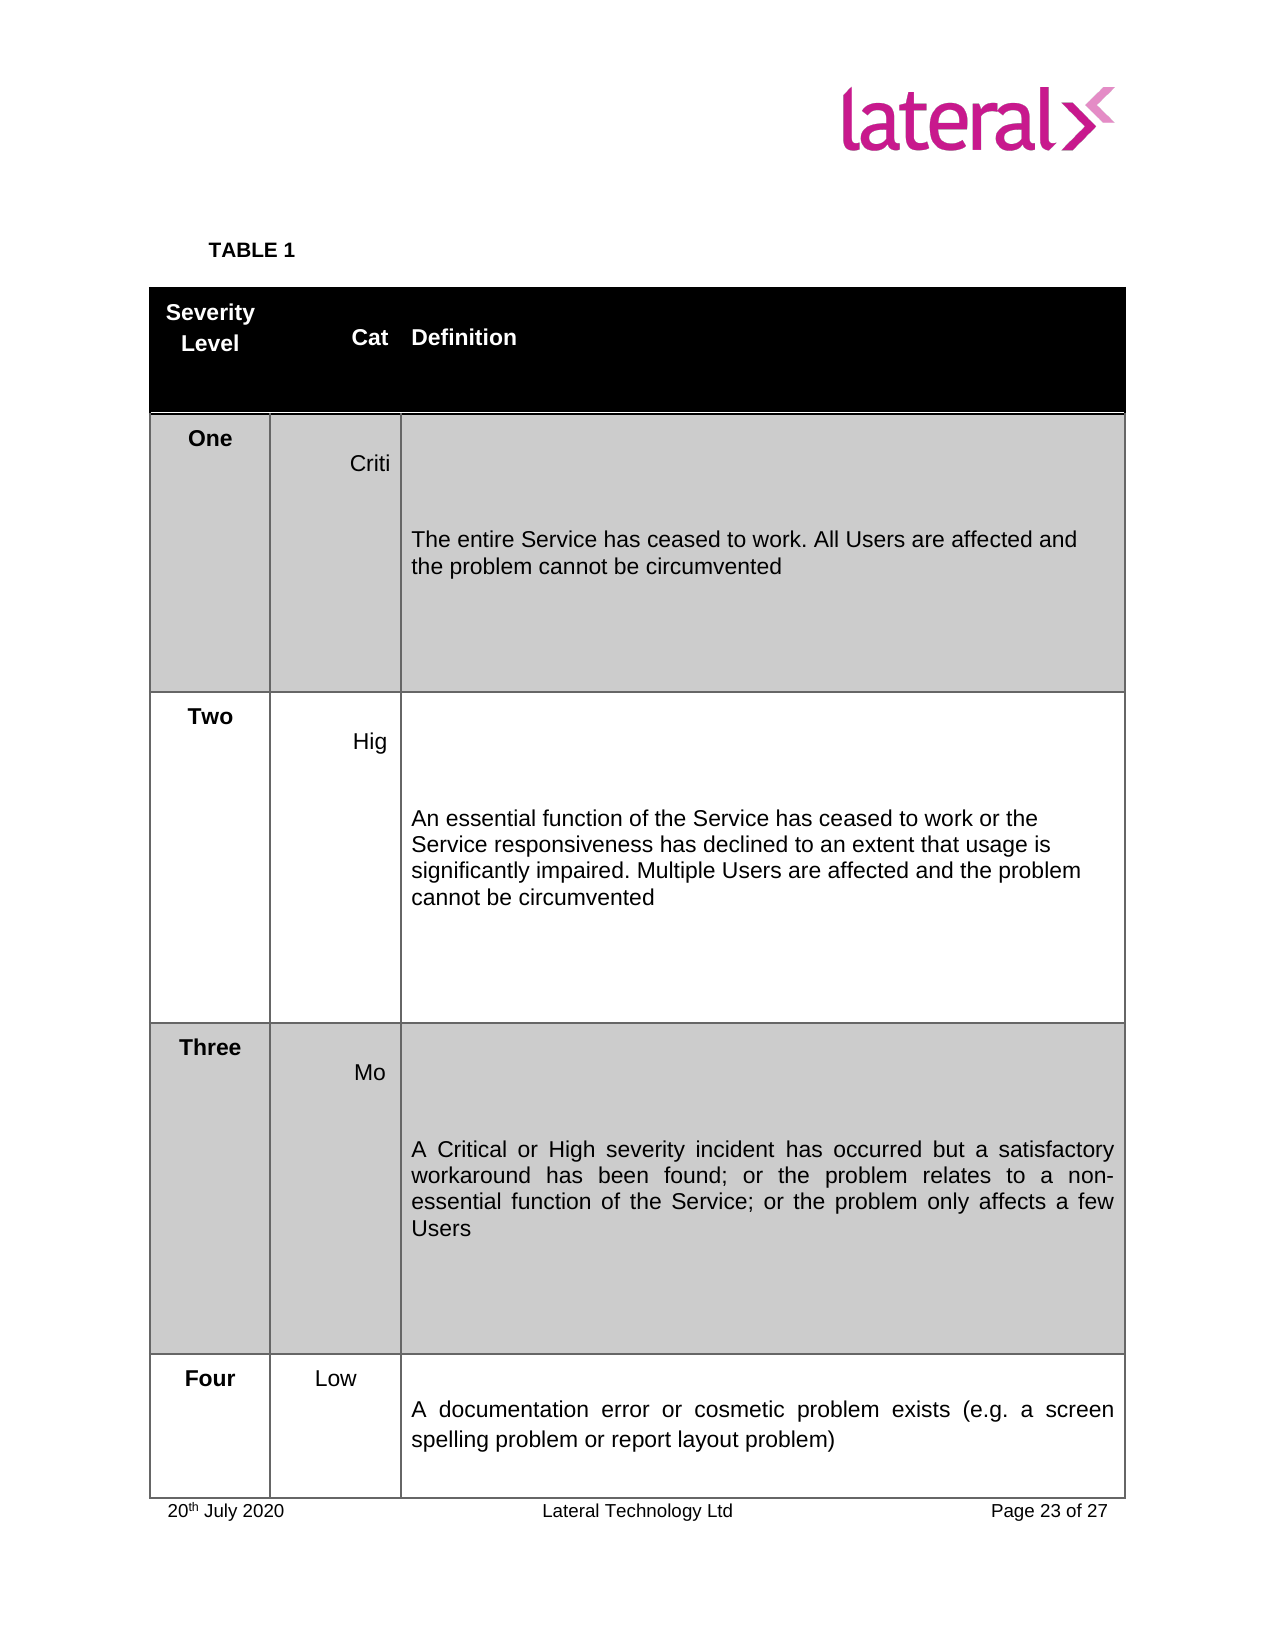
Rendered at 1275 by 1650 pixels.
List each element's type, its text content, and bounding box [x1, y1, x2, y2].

table_cell Critical [271, 415, 400, 691]
table_header Severity Level [151, 289, 270, 412]
table_header Definition [401, 289, 1124, 412]
table_cell A documentation error or cosmetic problem exists (e.g. a screen spelling problem or report layout problem) [402, 1355, 1124, 1497]
table_cell Three [151, 1024, 269, 1353]
text TABLE 1 [208, 238, 1125, 262]
table_cell High [271, 693, 400, 1022]
table_cell Low [271, 1355, 400, 1497]
table_cell Moderate [271, 1024, 400, 1353]
table_cell Two [151, 693, 269, 1022]
table_cell Four [151, 1355, 269, 1497]
table_cell An essential function of the Service has ceased to work or the Service responsiveness has declined to an extent that usage is significantly impaired. Multiple Users are affected and the problem cannot be circumvented [402, 693, 1124, 1022]
table_cell One [151, 415, 269, 691]
table_cell A Critical or High severity incident has occurred but a satisfactory workaround has been found; or the problem relates to a non-essential function of the Service; or the problem only affects a few Users [402, 1024, 1124, 1353]
table_header Category [270, 289, 401, 412]
table_cell The entire Service has ceased to work. All Users are affected and the problem cannot be circumvented [402, 415, 1124, 691]
